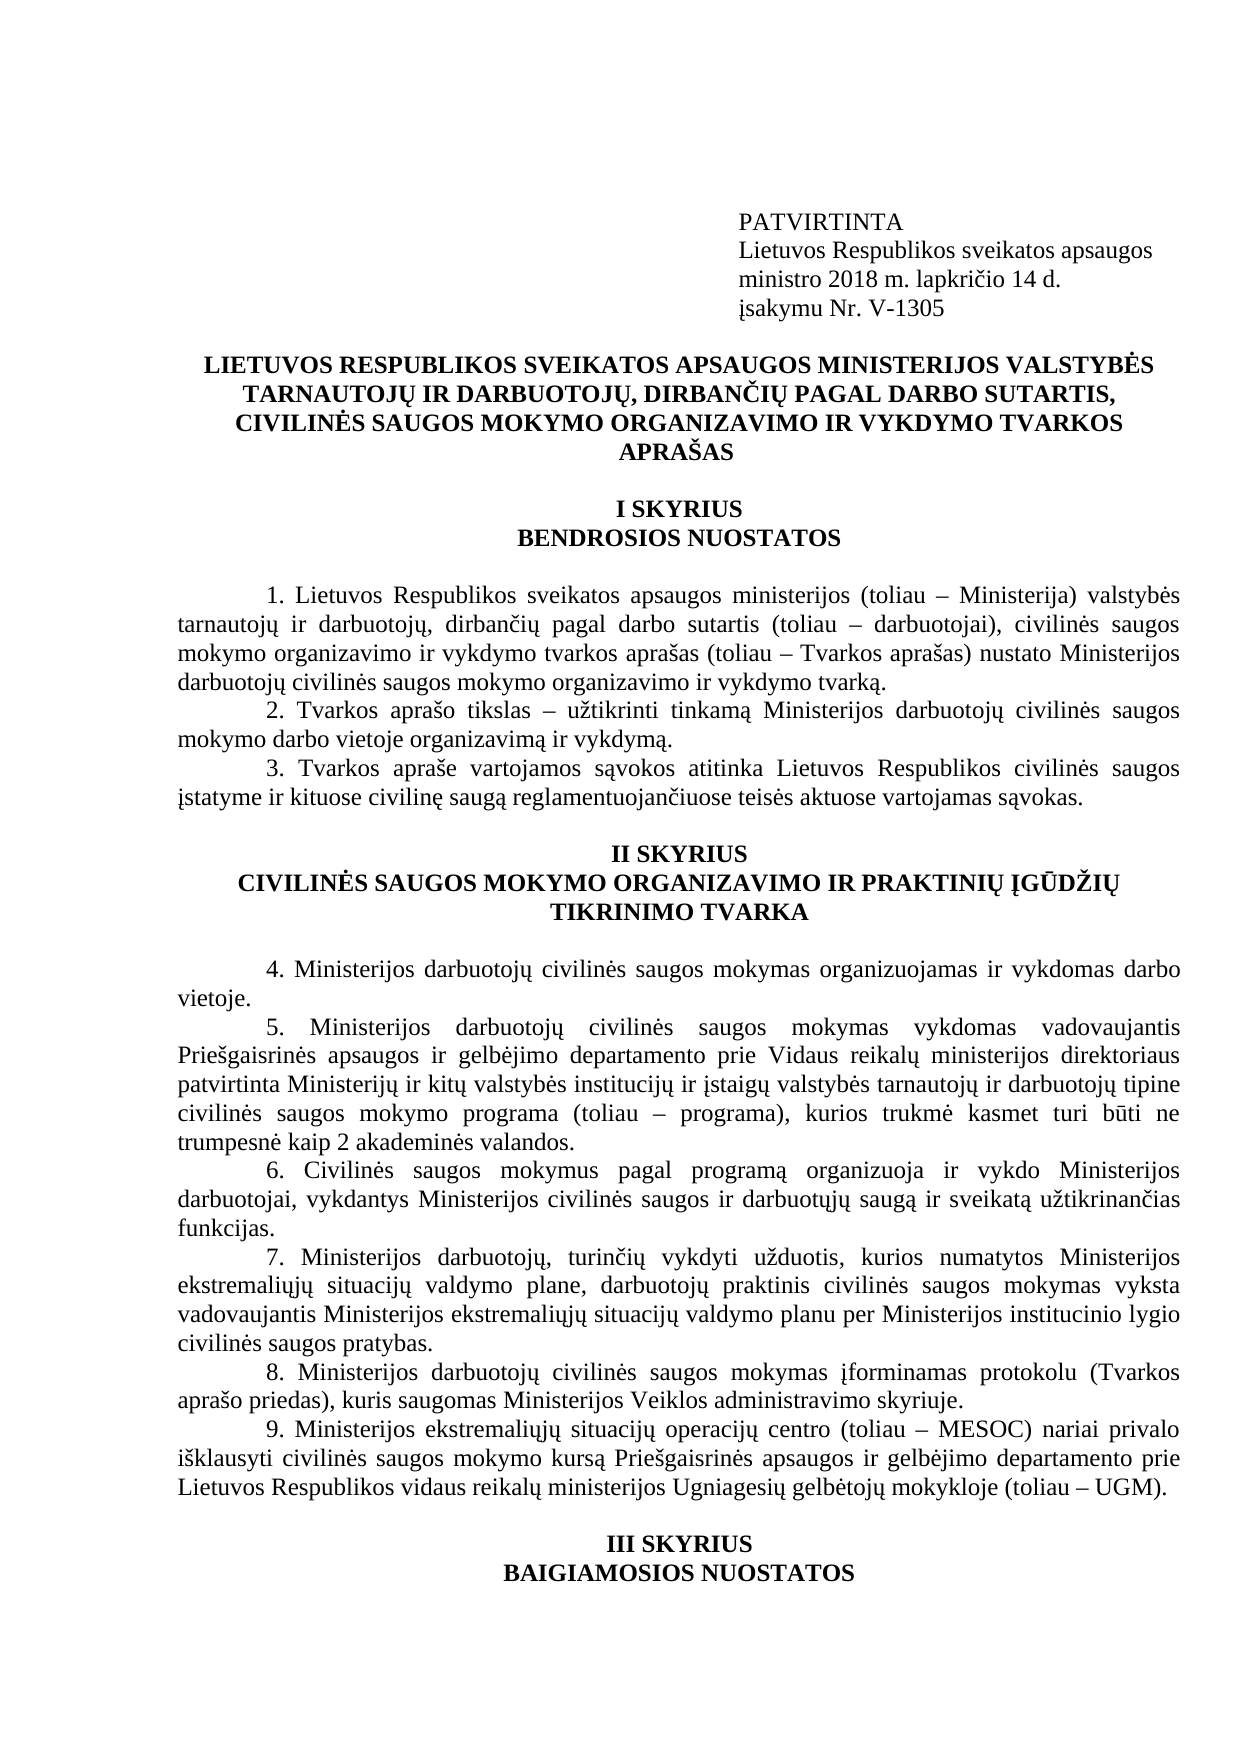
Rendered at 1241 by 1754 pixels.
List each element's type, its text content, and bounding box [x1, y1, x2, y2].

text BENDROSIOS NUOSTATOS [177, 523, 1181, 552]
text LIETUVOS RESPUBLIKOS SVEIKATOS APSAUGOS MINISTERIJOS VALSTYBĖS TARNAUTOJŲ IR DARBUOTOJŲ, DIRBANČIŲ PAGAL DARBO SUTARTIS, CIVILINĖS SAUGOS MOKYMO ORGANIZAVIMO IR VYKDYMO TVARKOS APRAŠAS [177, 350, 1181, 465]
text III SKYRIUS [177, 1529, 1181, 1558]
text 3. Tvarkos apraše vartojamos sąvokos atitinka Lietuvos Respublikos civilinės saugos įstatyme ir kituose civilinę saugą reglamentuojančiuose teisės aktuose vartojamas sąvokas. [177, 753, 1181, 810]
text Lietuvos Respublikos sveikatos apsaugos ministro 2018 m. lapkričio 14 d. [738, 235, 1181, 293]
text 9. Ministerijos ekstremaliųjų situacijų operacijų centro (toliau – MESOC) nariai privalo išklausyti civilinės saugos mokymo kursą Priešgaisrinės apsaugos ir gelbėjimo departamento prie Lietuvos Respublikos vidaus reikalų ministerijos Ugniagesių gelbėtojų mokykloje (toliau – UGM). [177, 1414, 1181, 1500]
text 2. Tvarkos aprašo tikslas – užtikrinti tinkamą Ministerijos darbuotojų civilinės saugos mokymo darbo vietoje organizavimą ir vykdymą. [177, 695, 1181, 753]
text 4. Ministerijos darbuotojų civilinės saugos mokymas organizuojamas ir vykdomas darbo vietoje. [177, 954, 1181, 1012]
text 8. Ministerijos darbuotojų civilinės saugos mokymas įforminamas protokolu (Tvarkos aprašo priedas), kuris saugomas Ministerijos Veiklos administravimo skyriuje. [177, 1357, 1181, 1414]
text II SKYRIUS [177, 839, 1181, 868]
text CIVILINĖS SAUGOS MOKYMO ORGANIZAVIMO IR PRAKTINIŲ ĮGŪDŽIŲ TIKRINIMO TVARKA [177, 868, 1181, 925]
text 5. Ministerijos darbuotojų civilinės saugos mokymas vykdomas vadovaujantis Priešgaisrinės apsaugos ir gelbėjimo departamento prie Vidaus reikalų ministerijos direktoriaus patvirtinta Ministerijų ir kitų valstybės institucijų ir įstaigų valstybės tarnautojų ir darbuotojų tipine civilinės saugos mokymo programa (toliau – programa), kurios trukmė kasmet turi būti ne trumpesnė kaip 2 akademinės valandos. [177, 1012, 1181, 1155]
text PATVIRTINTA [738, 207, 1181, 235]
text 7. Ministerijos darbuotojų, turinčių vykdyti užduotis, kurios numatytos Ministerijos ekstremaliųjų situacijų valdymo plane, darbuotojų praktinis civilinės saugos mokymas vyksta vadovaujantis Ministerijos ekstremaliųjų situacijų valdymo planu per Ministerijos institucinio lygio civilinės saugos pratybas. [177, 1242, 1181, 1357]
text I SKYRIUS [177, 494, 1181, 523]
text BAIGIAMOSIOS NUOSTATOS [177, 1558, 1181, 1587]
text 6. Civilinės saugos mokymus pagal programą organizuoja ir vykdo Ministerijos darbuotojai, vykdantys Ministerijos civilinės saugos ir darbuotųjų saugą ir sveikatą užtikrinančias funkcijas. [177, 1155, 1181, 1242]
text 1. Lietuvos Respublikos sveikatos apsaugos ministerijos (toliau – Ministerija) valstybės tarnautojų ir darbuotojų, dirbančių pagal darbo sutartis (toliau – darbuotojai), civilinės saugos mokymo organizavimo ir vykdymo tvarkos aprašas (toliau – Tvarkos aprašas) nustato Ministerijos darbuotojų civilinės saugos mokymo organizavimo ir vykdymo tvarką. [177, 580, 1181, 695]
text įsakymu Nr. V-1305 [738, 293, 1181, 322]
